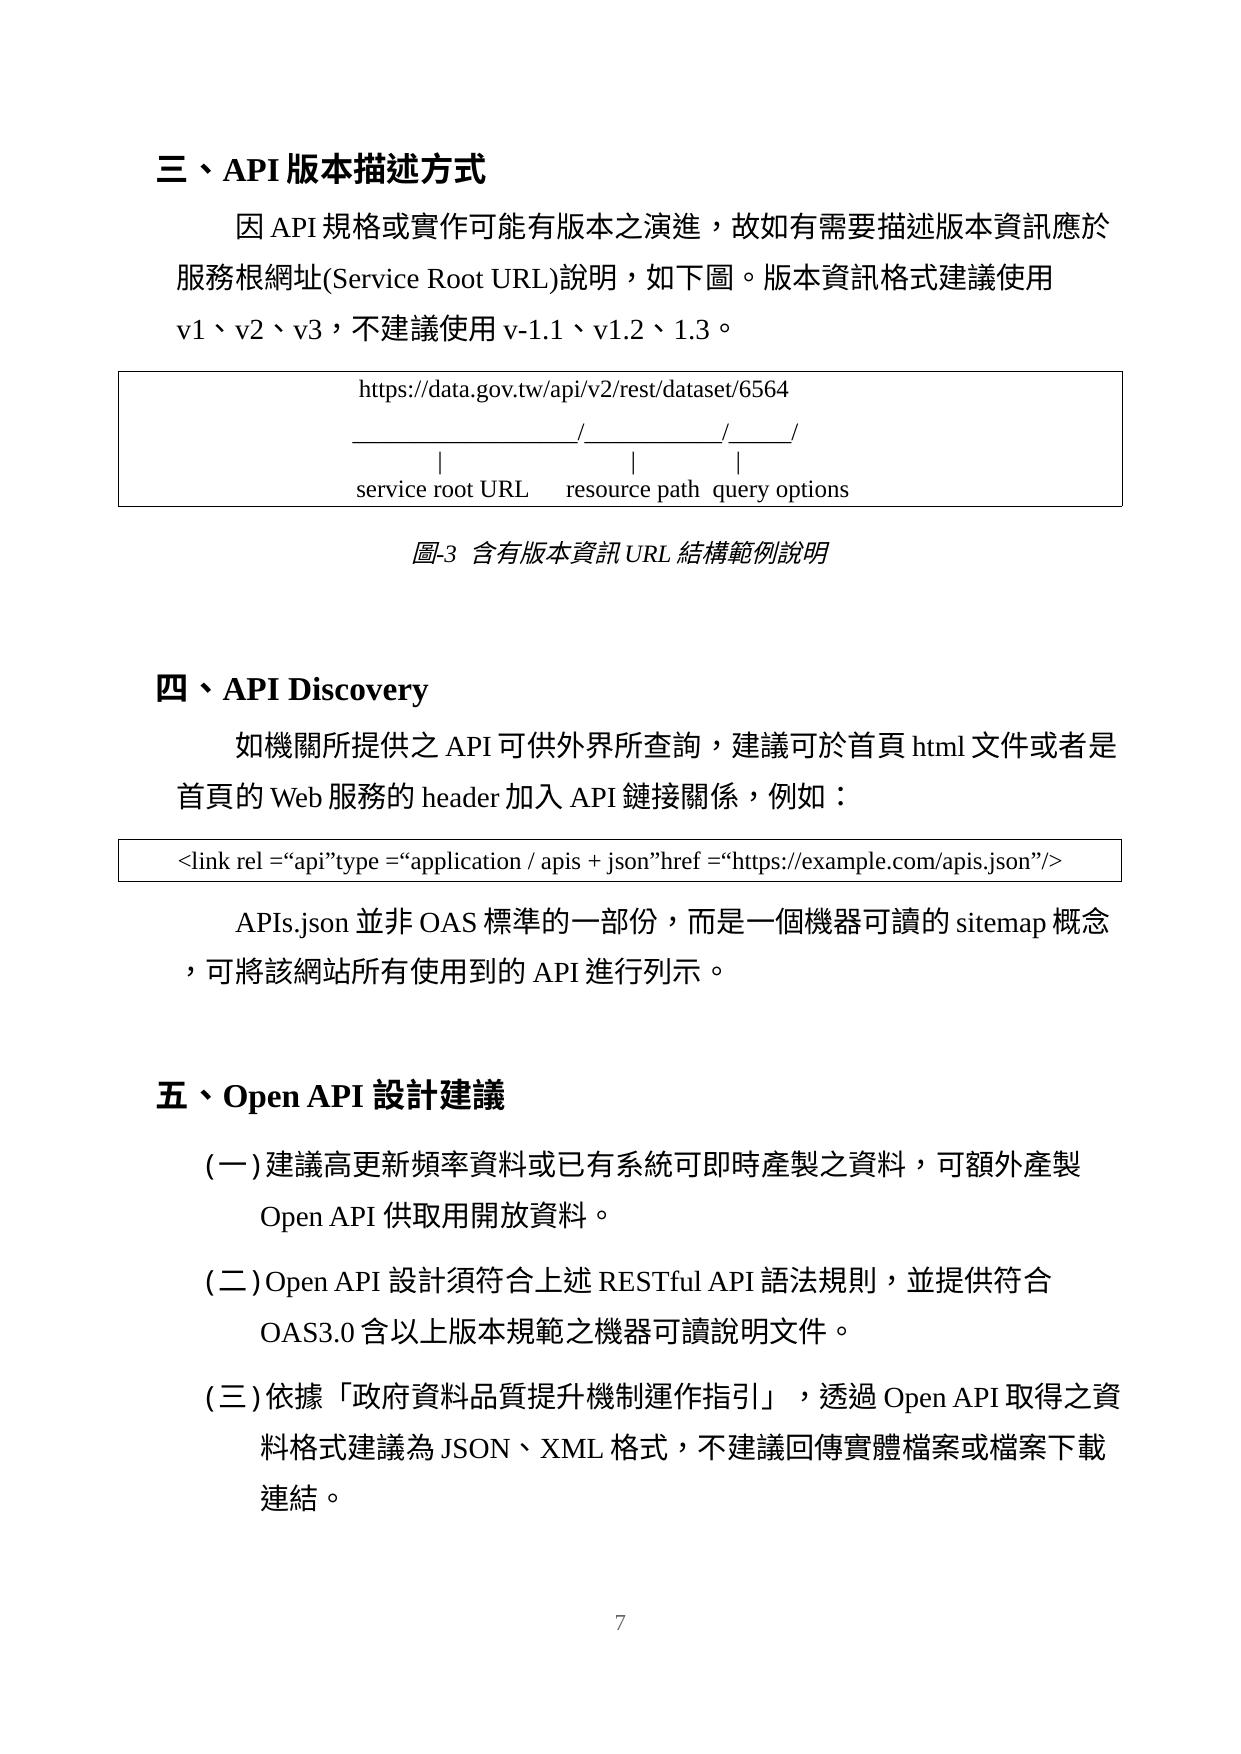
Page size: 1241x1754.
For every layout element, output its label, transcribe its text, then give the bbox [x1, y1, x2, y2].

list Open API 設計須符合上述RESTful API語法規則，並提供符合OAS3.0含以上版本規範之機器可讀說明文件。 [201, 1258, 1122, 1351]
subtitle API Discovery [156, 662, 1122, 710]
text https://data.gov.tw/api/v2/rest/dataset/6564 [119, 372, 1122, 402]
text APIs.json並非OAS標準的一部份，而是一個機器可讀的sitemap概念，可將該網站所有使用到的API進行列示。 [176, 898, 1122, 991]
list 建議高更新頻率資料或已有系統可即時產製之資料，可額外產製Open API 供取用開放資料。 [201, 1141, 1122, 1234]
text 因API規格或實作可能有版本之演進，故如有需要描述版本資訊應於服務根網址(Service Root URL)說明，如下圖。版本資訊格式建議使用v1、v2、v3，不建議使用v-1.1、v1.2、1.3。 [176, 204, 1122, 348]
subtitle Open API 設計建議 [156, 1069, 1122, 1117]
subtitle API版本描述方式 [156, 143, 1122, 191]
text 如機關所提供之API可供外界所查詢，建議可於首頁html文件或者是首頁的Web服務的header加入API鏈接關係，例如： [176, 723, 1122, 816]
list 依據「政府資料品質提升機制運作指引」，透過Open API取得之資料格式建議為JSON、XML格式，不建議回傳實體檔案或檔案下載連結。 [201, 1374, 1122, 1518]
text __________________/___________/_____/ | | | service root URL resource path query options [119, 414, 1122, 506]
text <link rel =“api”type =“application / apis + json”href =“https://example.com/apis.json”/> [119, 840, 1121, 881]
text 圖-3 含有版本資訊URL結構範例說明 [118, 533, 1122, 569]
